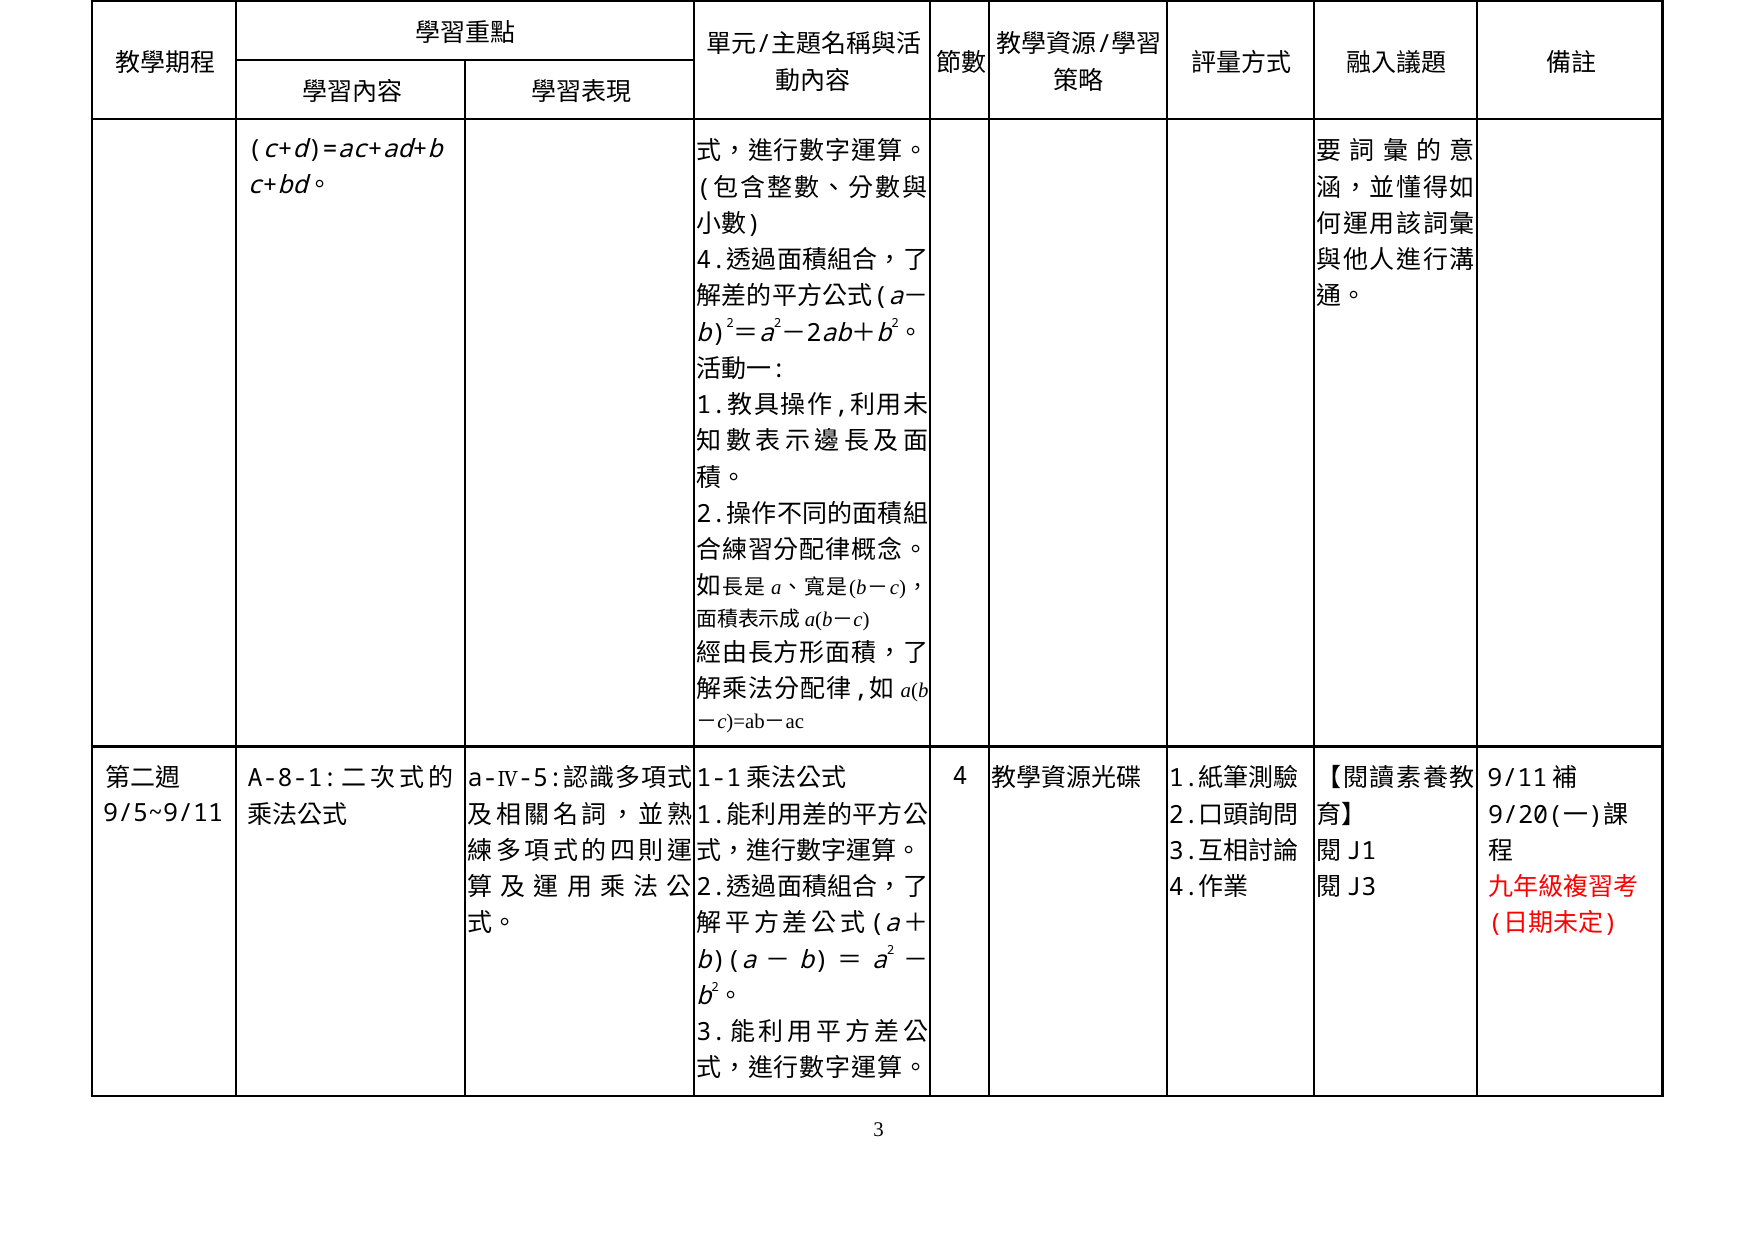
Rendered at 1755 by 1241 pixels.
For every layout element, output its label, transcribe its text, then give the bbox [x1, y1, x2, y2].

table_header 單元/主題名稱與活動內容 [695, 2, 929, 118]
table_cell [1478, 120, 1661, 745]
table_cell [931, 120, 988, 745]
table_cell 1.紙筆測驗 2.口頭詢問 3.互相討論 4.作業 [1168, 748, 1313, 1094]
table_cell A-8-1:二次式的乘法公式 [237, 748, 464, 1094]
table_cell [1168, 120, 1313, 745]
table_header 節數 [931, 2, 988, 118]
table_cell A-8-1:二次式的乘法公式：(a+b)2=a2+2ab+b2；(a-b)2=a2-2ab+b2；(a+b)(a-b)=a2-b2；(a+b)(c+d)=ac+ad+bc+bd。 [237, 120, 464, 745]
table_header 教學期程 [93, 2, 235, 118]
table_cell 學習內容 [237, 61, 464, 118]
table_header 學習重點 [237, 2, 693, 59]
table_cell 要詞彙的意涵，並懂得如何運用該詞彙與他人進行溝通。 [1315, 120, 1476, 745]
table_cell [466, 120, 693, 745]
table_cell 1-1乘法公式 1.能利用差的平方公式，進行數字運算。 2.透過面積組合，了解平方差公式(a＋b)(a－b)＝a2－b2。 3.能利用平方差公式，進行數字運算。(包含整數、分數與小數) 4.能利用乘法公式解應用問題。 [695, 748, 929, 1094]
table_cell 【閱讀素養教育】 閱J1 閱J3 [1315, 748, 1476, 1094]
table_header 教學資源/學習策略 [990, 2, 1166, 118]
table_header 融入議題 [1315, 2, 1476, 118]
table_cell a-Ⅳ-5:認識多項式及相關名詞，並熟練多項式的四則運算及運用乘法公式。 [466, 748, 693, 1094]
table_header 評量方式 [1168, 2, 1313, 118]
table_cell 第二週9/5~9/11 [93, 748, 235, 1094]
table_cell 學習表現 [466, 61, 693, 118]
table_header 備註 [1478, 2, 1661, 118]
table_cell 教學資源光碟 [990, 748, 1166, 1094]
table_cell [990, 120, 1166, 745]
table_cell 4 [931, 748, 988, 1094]
table_cell 9/11補9/20(一)課程 九年級複習考(日期未定) [1478, 748, 1661, 1094]
table_cell 單元1-1乘法公式 1.了解乘法分配律對負數與減法也適用。 2.透過面積組合，了解和的平方公式(a＋b)2＝a2＋2ab＋b2。 3.能利用和的平方公式，進行數字運算。(包含整數、分數與小數) 4.透過面積組合，了解差的平方公式(a－b)2＝a2－2ab＋b2。 活動一: 1.教具操作,利用未知數表示邊長及面積。 2.操作不同的面積組合練習分配律概念。如長是a、寬是(b－c)，面積表示成a(b－c) 經由長方形面積，了解乘法分配律,如a(b－c)=ab－ac [695, 120, 929, 745]
table_cell [93, 120, 235, 745]
